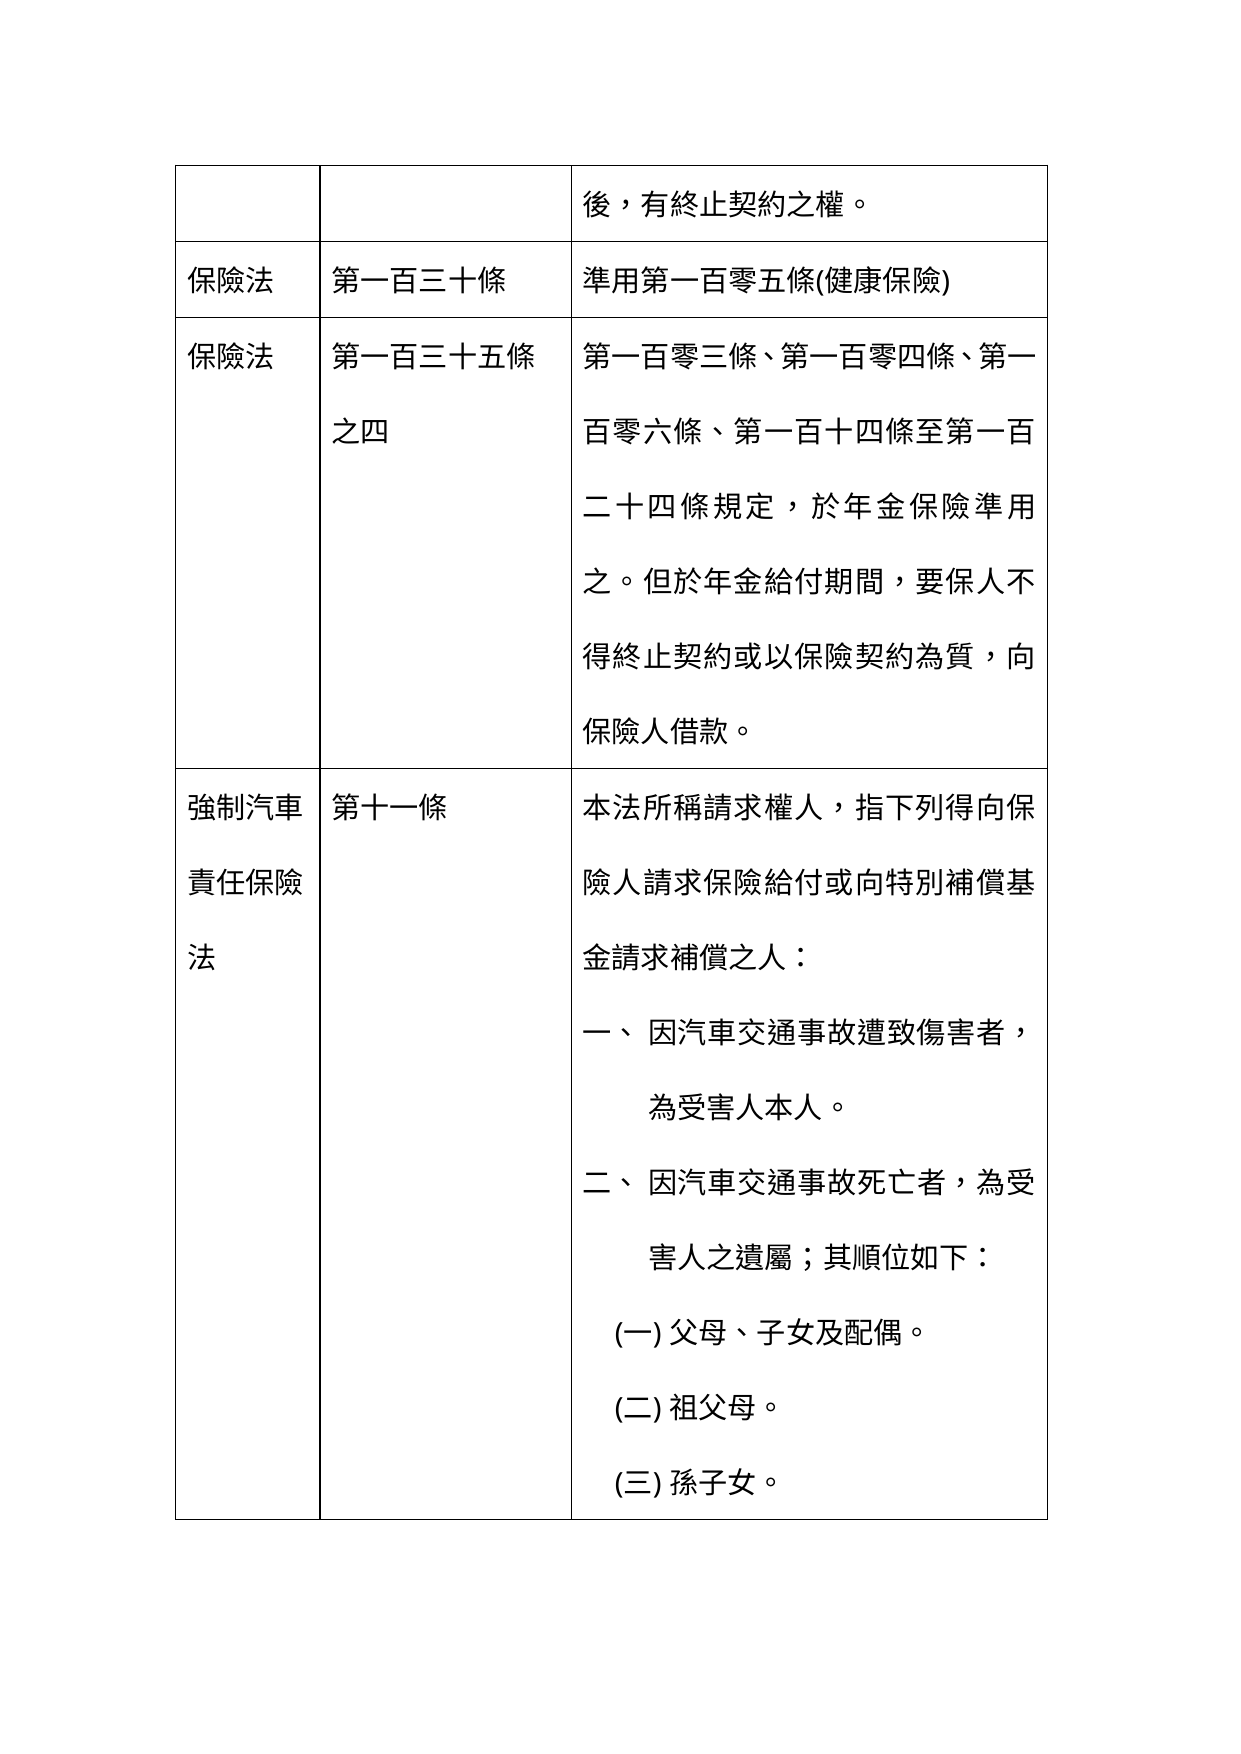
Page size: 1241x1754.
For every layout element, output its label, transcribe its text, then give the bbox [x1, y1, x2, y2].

table_cell 保險法 [176, 242, 319, 317]
table_cell 準用第一百零五條(健康保險) [572, 242, 1047, 317]
table_cell 強制汽車責任保險法 [176, 769, 319, 1519]
table_cell [321, 166, 571, 241]
table_cell 本法所稱請求權人，指下列得向保險人請求保險給付或向特別補償基金請求補償之人： 因汽車交通事故遭致傷害者，為受害人本人。 因汽車交通事故死亡者，為受害人之遺屬；其順位如下： (一) 父母、子女及配偶。 (二) 祖父母。 (三) 孫子女。 [572, 769, 1047, 1519]
table_cell 第一百三十條 [321, 242, 571, 317]
table_cell 第十一條 [321, 769, 571, 1519]
table_cell 後，有終止契約之權。 [572, 166, 1047, 241]
table_cell 第一百三十五條之四 [321, 318, 571, 768]
table_cell [176, 166, 319, 241]
table_cell 第一百零三條、第一百零四條、第一百零六條、第一百十四條至第一百二十四條規定，於年金保險準用之。但於年金給付期間，要保人不得終止契約或以保險契約為質，向保險人借款。 [572, 318, 1047, 768]
table_cell 保險法 [176, 318, 319, 768]
